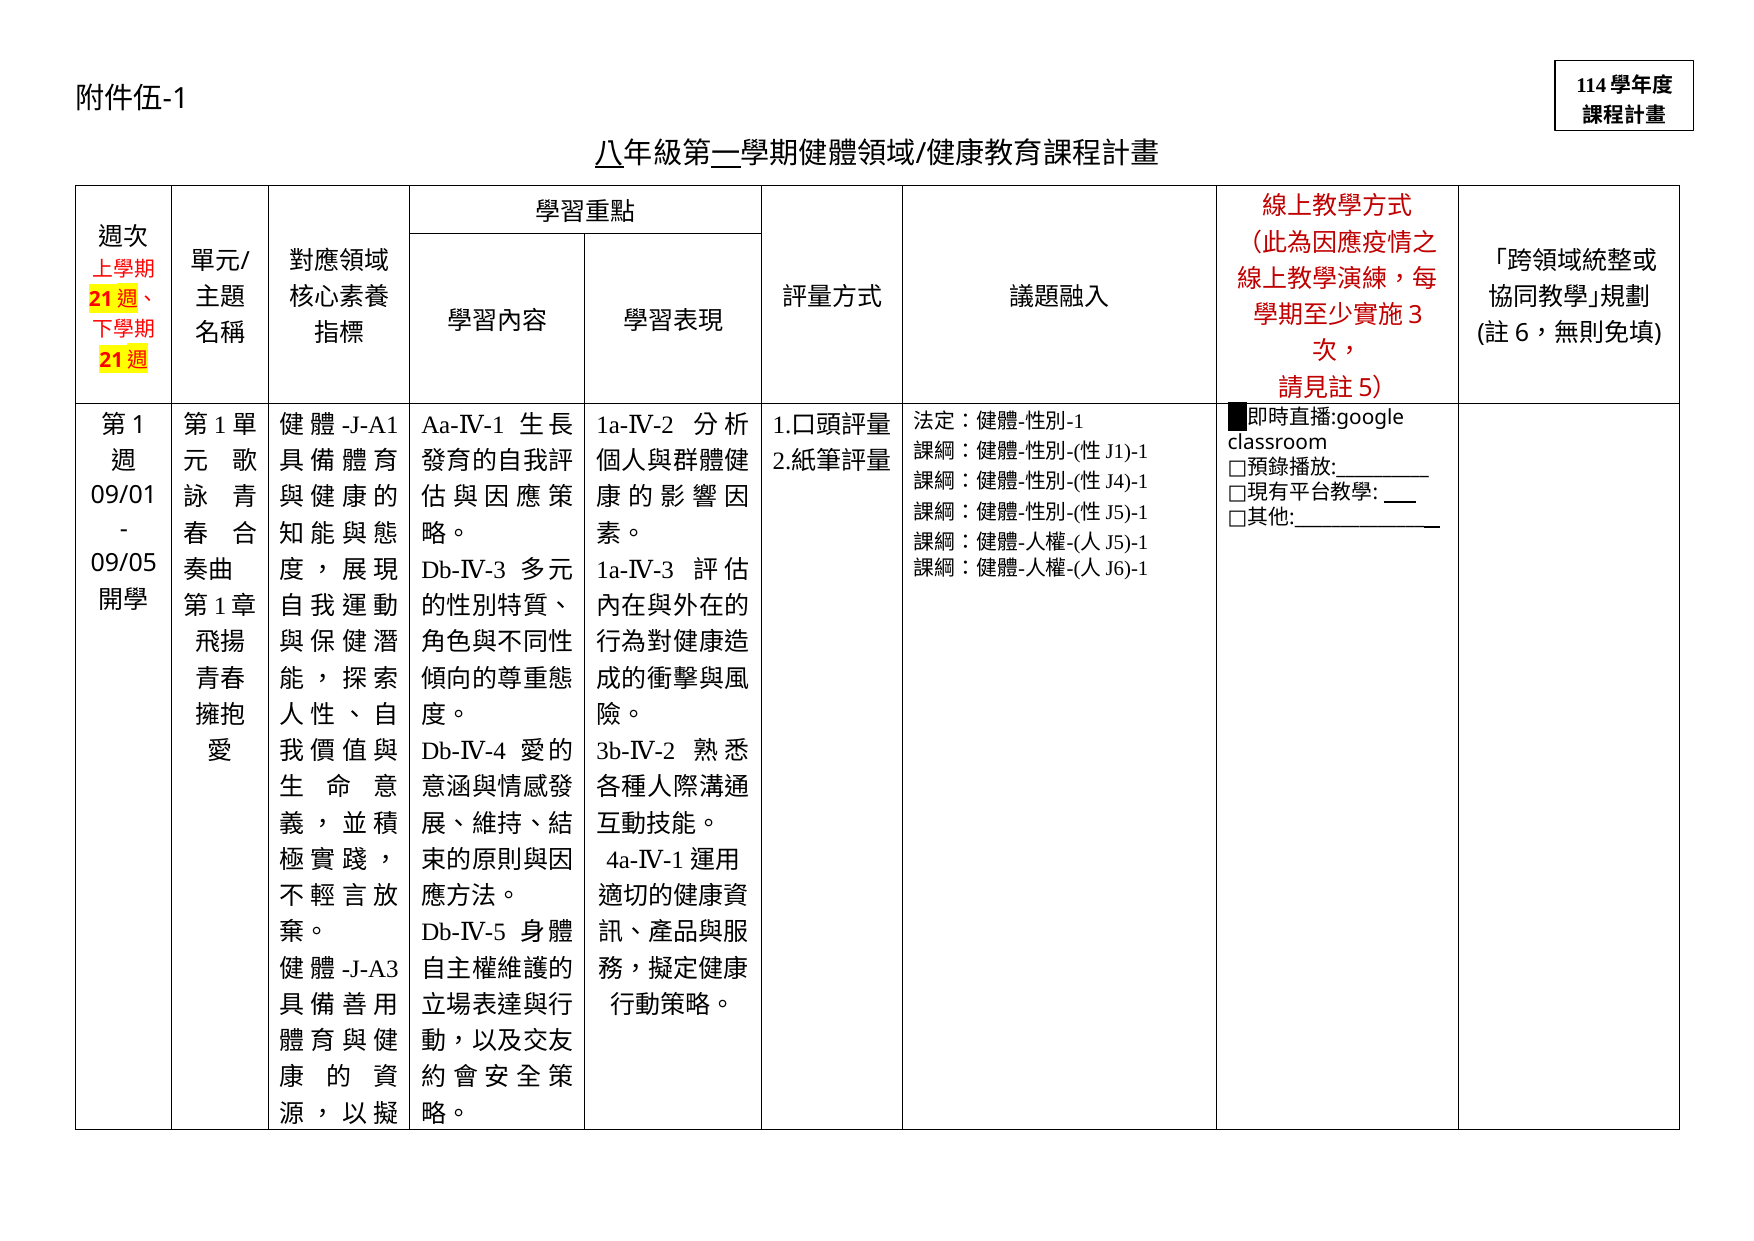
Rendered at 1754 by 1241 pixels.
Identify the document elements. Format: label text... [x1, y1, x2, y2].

table_cell [1459, 404, 1679, 1129]
table_cell 健體-J-A1 具備體育與健康的知能與態度，展現自我運動與保健潛能，探索人性、自我價值與生命意義，並積極實踐，不輕言放棄。 健體-J-A3 具備善用體育與健康的資源，以擬 [269, 404, 409, 1129]
table_header 對應領域 核心素養 指標 [269, 186, 409, 403]
table_cell 第1週 09/01-09/05 開學 [76, 404, 171, 1129]
table_header 週次 上學期21週、下學期21週 [76, 186, 171, 403]
table_header 評量方式 [762, 186, 902, 403]
table_header 「跨領域統整或 協同教學｣規劃 (註6，無則免填) [1459, 186, 1679, 403]
table_cell 1a-Ⅳ-2 分析個人與群體健康的影響因素。 1a-Ⅳ-3 評估內在與外在的行為對健康造成的衝擊與風險。 3b-Ⅳ-2 熟悉各種人際溝通互動技能。 4a-Ⅳ-1 運用適切的健康資訊、產品與服務，擬定健康行動策略。 [585, 404, 761, 1129]
table_cell Aa-Ⅳ-1 生長發育的自我評估與因應策略。 Db-Ⅳ-3 多元的性別特質、角色與不同性傾向的尊重態度。 Db-Ⅳ-4 愛的意涵與情感發展、維持、結束的原則與因應方法。 Db-Ⅳ-5 身體自主權維護的立場表達與行動，以及交友約會安全策略。 [410, 404, 584, 1129]
table_cell 第1單元歌詠青春合奏曲 第1章飛揚青春擁抱愛 [172, 404, 268, 1129]
text 八年級第一學期健體領域/健康教育課程計畫 [75, 130, 1679, 172]
text 114學年度 [1570, 68, 1679, 98]
table_header 議題融入 [903, 186, 1216, 403]
text 附件伍-1 [75, 75, 1554, 117]
table_cell 1.口頭評量 2.紙筆評量 [762, 404, 902, 1129]
text 課程計畫 [1570, 98, 1679, 123]
table_cell 學習表現 [585, 234, 761, 403]
table_header 單元/主題名稱 [172, 186, 268, 403]
table_cell □即時直播:google classroom □預錄播放:__________ □現有平台教學: □其他:______________ [1217, 404, 1458, 1129]
table_cell 學習內容 [410, 234, 584, 403]
table_header 學習重點 [410, 186, 761, 233]
table_header 線上教學方式 （此為因應疫情之線上教學演練，每學期至少實施3次， 請見註5） [1217, 186, 1458, 403]
table_cell 法定：健體-性別-1 課綱：健體-性別-(性J1)-1 課綱：健體-性別-(性J4)-1 課綱：健體-性別-(性J5)-1 課綱：健體-人權-(人J5)-1 課綱：健體-人權-(人J6)-1 [903, 404, 1216, 1129]
